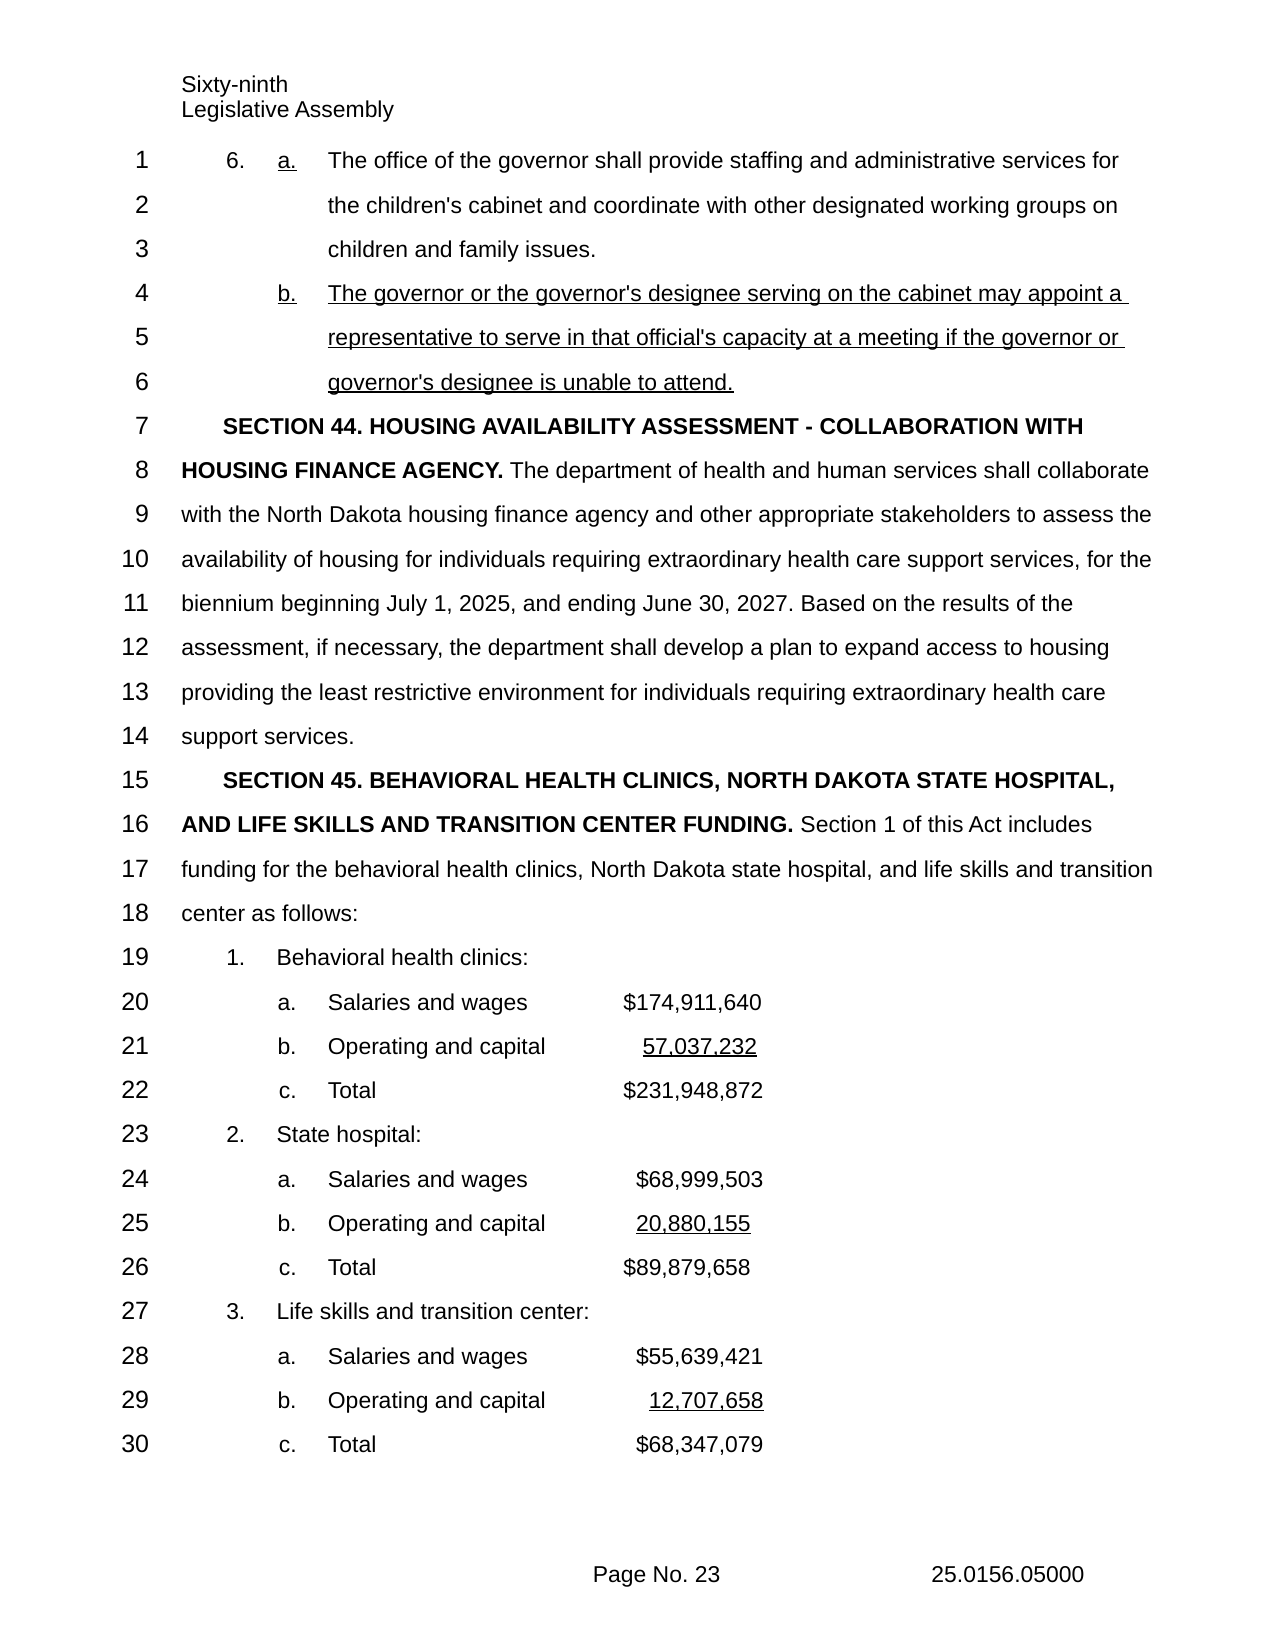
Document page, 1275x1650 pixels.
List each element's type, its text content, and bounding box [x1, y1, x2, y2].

text b. The governor or the governor's designee serving on the cabinet may appoint a representative to serve in that official's capacity at a meeting if the governor or governor's designee is unable to attend. [181, 266, 1154, 399]
text b. Operating and capital 20,880,155 [181, 1196, 1154, 1240]
text 6. a. The office of the governor shall provide staffing and administrative services for the children's cabinet and coordinate with other designated working groups on children and family issues. [181, 133, 1154, 266]
text a. Salaries and wages $68,999,503 [181, 1152, 1154, 1196]
text a. Salaries and wages $55,639,421 [181, 1329, 1154, 1373]
text a. Salaries and wages $174,911,640 [181, 974, 1154, 1019]
text SECTION 44. HOUSING AVAILABILITY ASSESSMENT - COLLABORATION WITH HOUSING FINANCE AGENCY. The department of health and human services shall collaborate with the North Dakota housing finance agency and other appropriate stakeholders to assess the availability of housing for individuals requiring extraordinary health care support services, for the biennium beginning July 1, 2025, and ending June 30, 2027. Based on the results of the assessment, if necessary, the department shall develop a plan to expand access to housing providing the least restrictive environment for individuals requiring extraordinary health care support services. [181, 399, 1154, 753]
text b. Operating and capital 12,707,658 [181, 1373, 1154, 1417]
text 1. Behavioral health clinics: [181, 930, 1154, 974]
text c. Total $68,347,079 [181, 1417, 1154, 1461]
text b. Operating and capital 57,037,232 [181, 1019, 1154, 1063]
text c. Total $89,879,658 [181, 1240, 1154, 1284]
text 2. State hospital: [181, 1107, 1154, 1152]
text SECTION 45. BEHAVIORAL HEALTH CLINICS, NORTH DAKOTA STATE HOSPITAL, AND LIFE SKILLS AND TRANSITION CENTER FUNDING. Section 1 of this Act includes funding for the behavioral health clinics, North Dakota state hospital, and life skills and transition center as follows: [181, 753, 1154, 930]
text c. Total $231,948,872 [181, 1063, 1154, 1107]
text 3. Life skills and transition center: [181, 1284, 1154, 1329]
